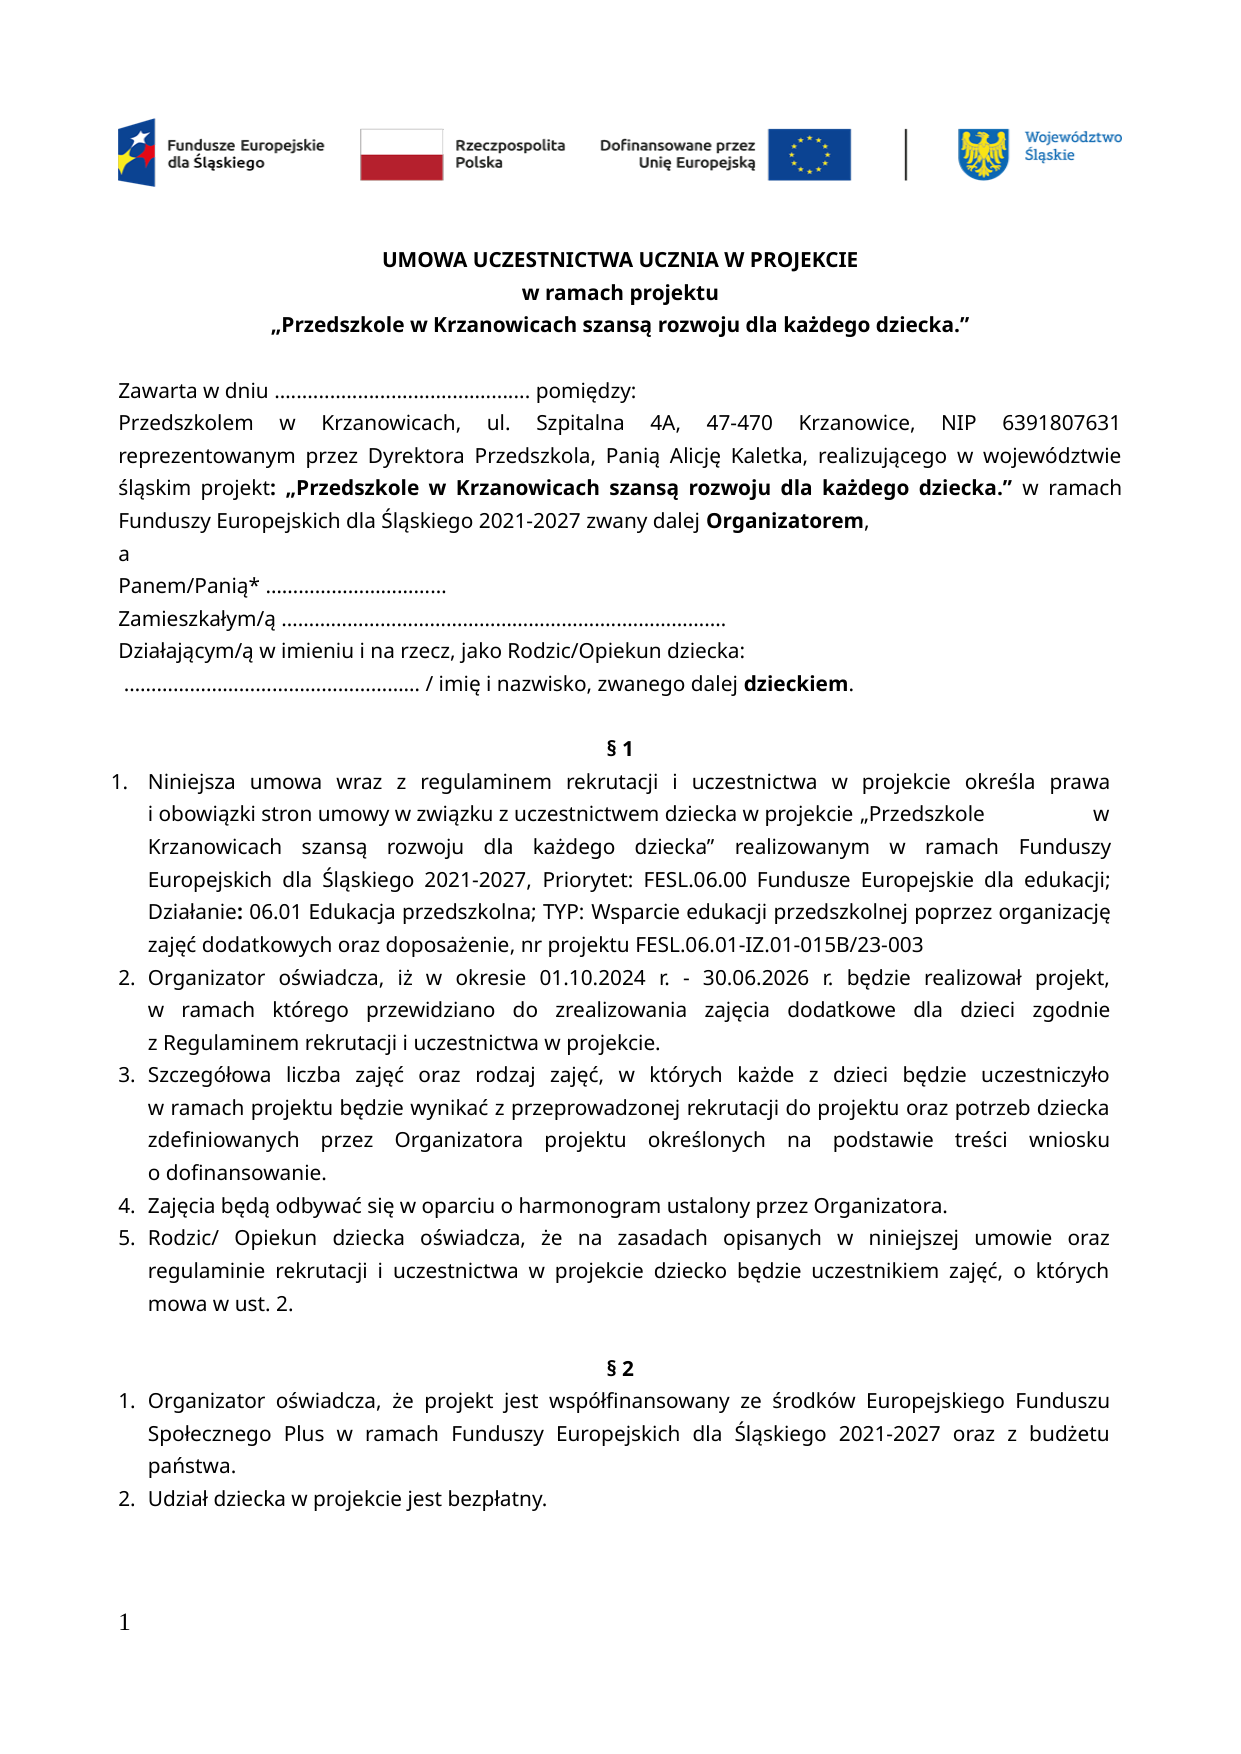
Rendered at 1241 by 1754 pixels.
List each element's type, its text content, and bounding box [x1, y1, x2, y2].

text a [118, 539, 1122, 567]
text Zawarta w dniu …........................................... pomiędzy: [118, 376, 1122, 404]
list Organizator oświadcza, że projekt jest współfinansowany ze środków Europejskiego Funduszu Społecznego Plus w ramach Funduszy Europejskich dla Śląskiego 2021-2027 oraz z budżetu państwa. [118, 1386, 1111, 1480]
list Niniejsza umowa wraz z regulaminem rekrutacji i uczestnictwa w projekcie określa prawa i obowiązki stron umowy w związku z uczestnictwem dziecka w projekcie „Przedszkole w Krzanowicach szansą rozwoju dla każdego dziecka” realizowanym w ramach Funduszy Europejskich dla Śląskiego 2021-2027, Priorytet: FESL.06.00 Fundusze Europejskie dla edukacji; Działanie: 06.01 Edukacja przedszkolna; TYP: Wsparcie edukacji przedszkolnej poprzez organizację zajęć dodatkowych oraz doposażenie, nr projektu FESL.06.01-IZ.01-015B/23-003 [111, 767, 1111, 958]
list Zajęcia będą odbywać się w oparciu o harmonogram ustalony przez Organizatora. [118, 1191, 1111, 1219]
picture [118, 118, 1122, 187]
text ……………………………………………… / imię i nazwisko, zwanego dalej dzieckiem. [118, 669, 1122, 698]
text § 1 [118, 734, 1122, 763]
list Organizator oświadcza, iż w okresie 01.10.2024 r. - 30.06.2026 r. będzie realizował projekt, w ramach którego przewidziano do zrealizowania zajęcia dodatkowe dla dzieci zgodnie z Regulaminem rekrutacji i uczestnictwa w projekcie. [118, 963, 1111, 1056]
list Udział dziecka w projekcie jest bezpłatny. [118, 1484, 1111, 1513]
text § 2 [118, 1354, 1122, 1382]
text Działającym/ą w imieniu i na rzecz, jako Rodzic/Opiekun dziecka: [118, 637, 1122, 665]
list Szczegółowa liczba zajęć oraz rodzaj zajęć, w których każde z dzieci będzie uczestniczyło w ramach projektu będzie wynikać z przeprowadzonej rekrutacji do projektu oraz potrzeb dziecka zdefiniowanych przez Organizatora projektu określonych na podstawie treści wniosku o dofinansowanie. [118, 1060, 1111, 1187]
title UMOWA UCZESTNICTWA UCZNIA W PROJEKCIE [118, 245, 1122, 274]
text Przedszkolem w Krzanowicach, ul. Szpitalna 4A, 47-470 Krzanowice, NIP 6391807631 reprezentowanym przez Dyrektora Przedszkola, Panią Alicję Kaletka, realizującego w województwie śląskim projekt: „Przedszkole w Krzanowicach szansą rozwoju dla każdego dziecka.” w ramach Funduszy Europejskich dla Śląskiego 2021-2027 zwany dalej Organizatorem, [118, 408, 1122, 534]
list Rodzic/ Opiekun dziecka oświadcza, że na zasadach opisanych w niniejszej umowie oraz regulaminie rekrutacji i uczestnictwa w projekcie dziecko będzie uczestnikiem zajęć, o których mowa w ust. 2. [118, 1223, 1111, 1317]
text Zamieszkałym/ą ……………………………………………………..…………….… [118, 604, 1122, 632]
title w ramach projektu [118, 278, 1122, 306]
text Panem/Panią* …………………………… [118, 571, 1122, 600]
text „Przedszkole w Krzanowicach szansą rozwoju dla każdego dziecka.” [118, 311, 1122, 339]
